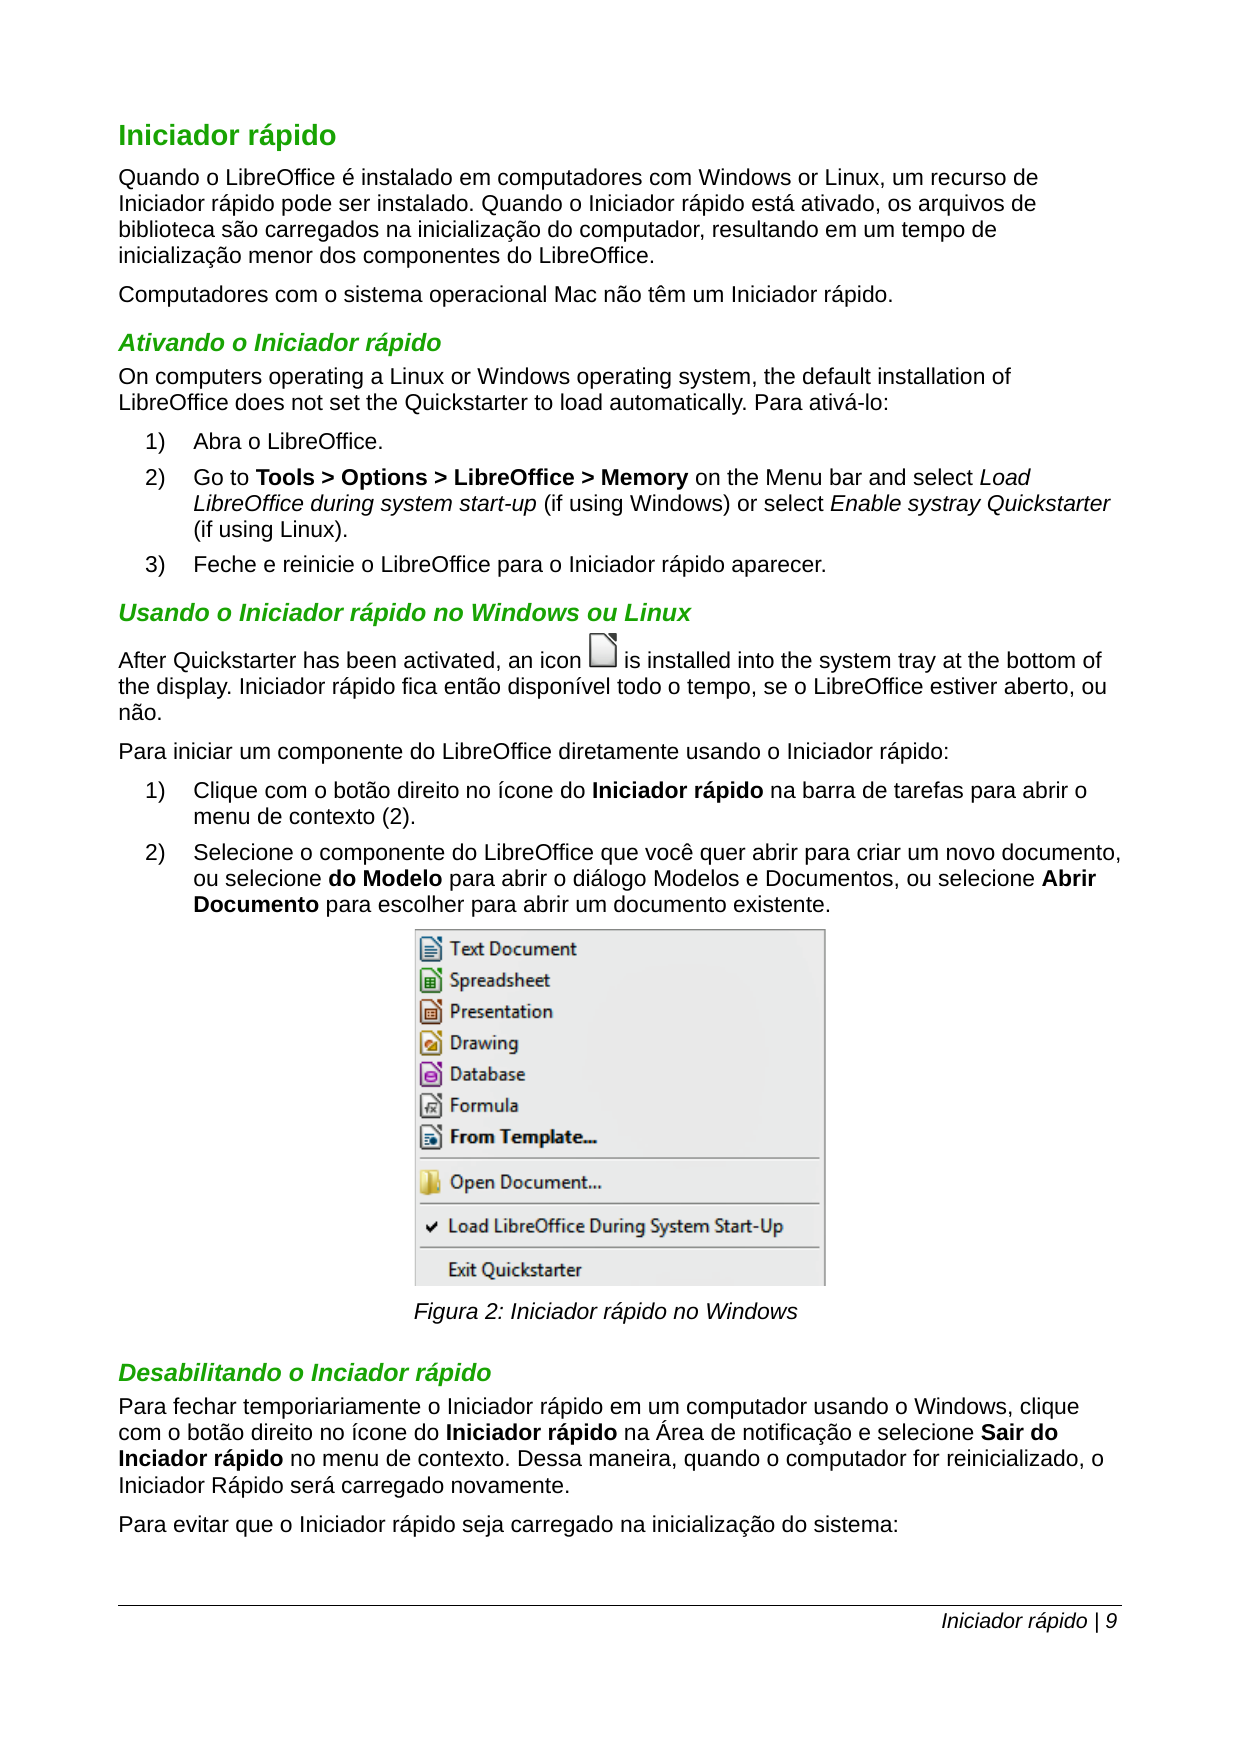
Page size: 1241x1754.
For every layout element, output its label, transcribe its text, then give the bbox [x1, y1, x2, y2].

list Selecione o componente do LibreOffice que você quer abrir para criar um novo documento, ou selecione do Modelo para abrir o diálogo Modelos e Documentos, ou selecione Abrir Documento para escolher para abrir um documento existente. [165, 838, 1122, 918]
list Feche e reinicie o LibreOffice para o Iniciador rápido aparecer. [165, 551, 1122, 578]
text On computers operating a Linux or Windows operating system, the default installation of LibreOffice does not set the Quickstarter to load automatically. Para ativá-lo: [118, 363, 1122, 416]
text Para evitar que o Iniciador rápido seja carregado na inicialização do sistema: [118, 1511, 1122, 1537]
subtitle Desabilitando o Inciador rápido [118, 1358, 1122, 1387]
picture [414, 929, 826, 1286]
list Clique com o botão direito no ícone do Iniciador rápido na barra de tarefas para abrir o menu de contexto (Figura 2). [165, 777, 1122, 830]
subtitle Ativando o Iniciador rápido [118, 328, 1122, 357]
text Computadores com o sistema operacional Mac não têm um Iniciador rápido. [118, 281, 1122, 308]
text After Quickstarter has been activated, an icon is installed into the system tray at the bottom of the display. Iniciador rápido fica então disponível todo o tempo, se o LibreOffice estiver aberto, ou não. [118, 633, 1122, 726]
text Figura 2: Iniciador rápido no Windows [413, 1298, 827, 1324]
text Quando o LibreOffice é instalado em computadores com Windows or Linux, um recurso de Iniciador rápido pode ser instalado. Quando o Iniciador rápido está ativado, os arquivos de biblioteca são carregados na inicialização do computador, resultando em um tempo de inicialização menor dos componentes do LibreOffice. [118, 163, 1122, 269]
subtitle Usando o Iniciador rápido no Windows ou Linux [118, 598, 1122, 627]
subtitle Iniciador rápido [118, 118, 1122, 152]
text Para iniciar um componente do LibreOffice diretamente usando o Iniciador rápido: [118, 738, 1122, 764]
picture [588, 633, 618, 668]
text Para fechar temporiariamente o Iniciador rápido em um computador usando o Windows, clique com o botão direito no ícone do Iniciador rápido na Área de notificação e selecione Sair do Inciador rápido no menu de contexto. Dessa maneira, quando o computador for reinicializado, o Iniciador Rápido será carregado novamente. [118, 1393, 1122, 1498]
list Abra o LibreOffice. [165, 428, 1122, 454]
list Go to Tools > Options > LibreOffice > Memory on the Menu bar and select Load LibreOffice during system start-up (if using Windows) or select Enable systray Quickstarter (if using Linux). [165, 463, 1122, 542]
